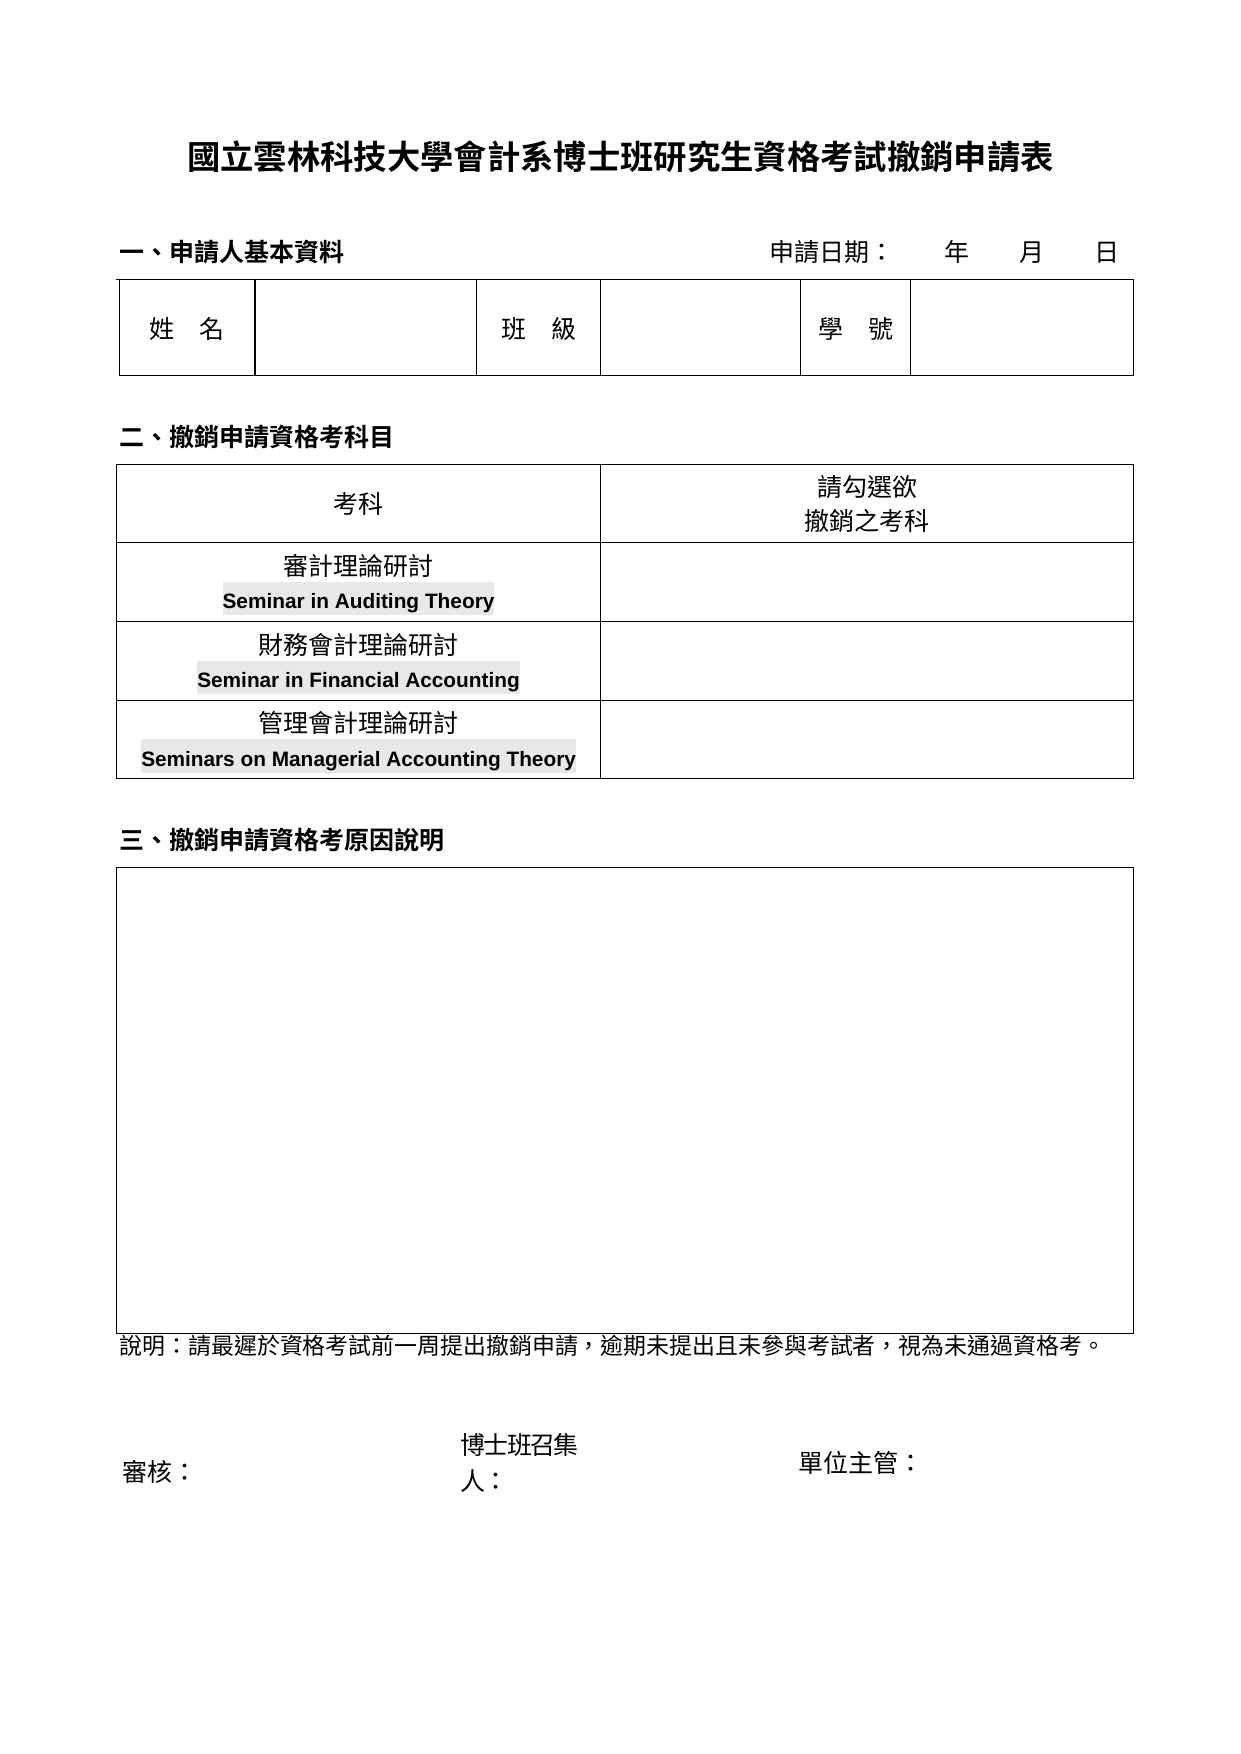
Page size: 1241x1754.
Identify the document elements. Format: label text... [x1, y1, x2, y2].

table_cell [601, 280, 800, 375]
table_cell [626, 1377, 795, 1547]
table_cell 考科 [117, 465, 600, 542]
table_cell 學 號 [801, 280, 910, 375]
table_cell 說明：請最遲於資格考試前一周提出撤銷申請，逾期未提出且未參與考試者，視為未通過資格考。 [116, 1334, 1133, 1377]
table_cell 請勾選欲 撤銷之考科 [601, 465, 1133, 542]
text 國立雲林科技大學會計系博士班研究生資格考試撤銷申請表 [118, 131, 1122, 179]
table_cell 管理會計理論研討 Seminars on Managerial Accounting Theory [117, 701, 600, 778]
table_cell [911, 280, 1133, 375]
table_cell 審核： [119, 1377, 288, 1547]
table_cell 財務會計理論研討 Seminar in Financial Accounting [117, 622, 600, 699]
table_cell 二、撤銷申請資格考科目 [116, 375, 1133, 464]
table_cell 單位主管： [795, 1377, 964, 1547]
table_header [1126, 191, 1133, 279]
table_cell [601, 543, 1133, 621]
table_cell 審計理論研討 Seminar in Auditing Theory [117, 543, 600, 621]
table_header 一、申請人基本資料 申請日期： 年 月 日 [116, 191, 1126, 279]
table_cell 姓 名 [120, 280, 254, 375]
table_cell 三、撤銷申請資格考原因說明 [116, 779, 1133, 867]
table_cell 博士班召集人： [457, 1377, 626, 1547]
table_cell 班 級 [477, 280, 600, 375]
table_cell [601, 701, 1133, 778]
table_cell [601, 622, 1133, 699]
table_cell [117, 868, 1133, 1333]
table_cell [256, 280, 476, 375]
table_cell [288, 1377, 457, 1547]
table_cell [964, 1377, 1133, 1547]
